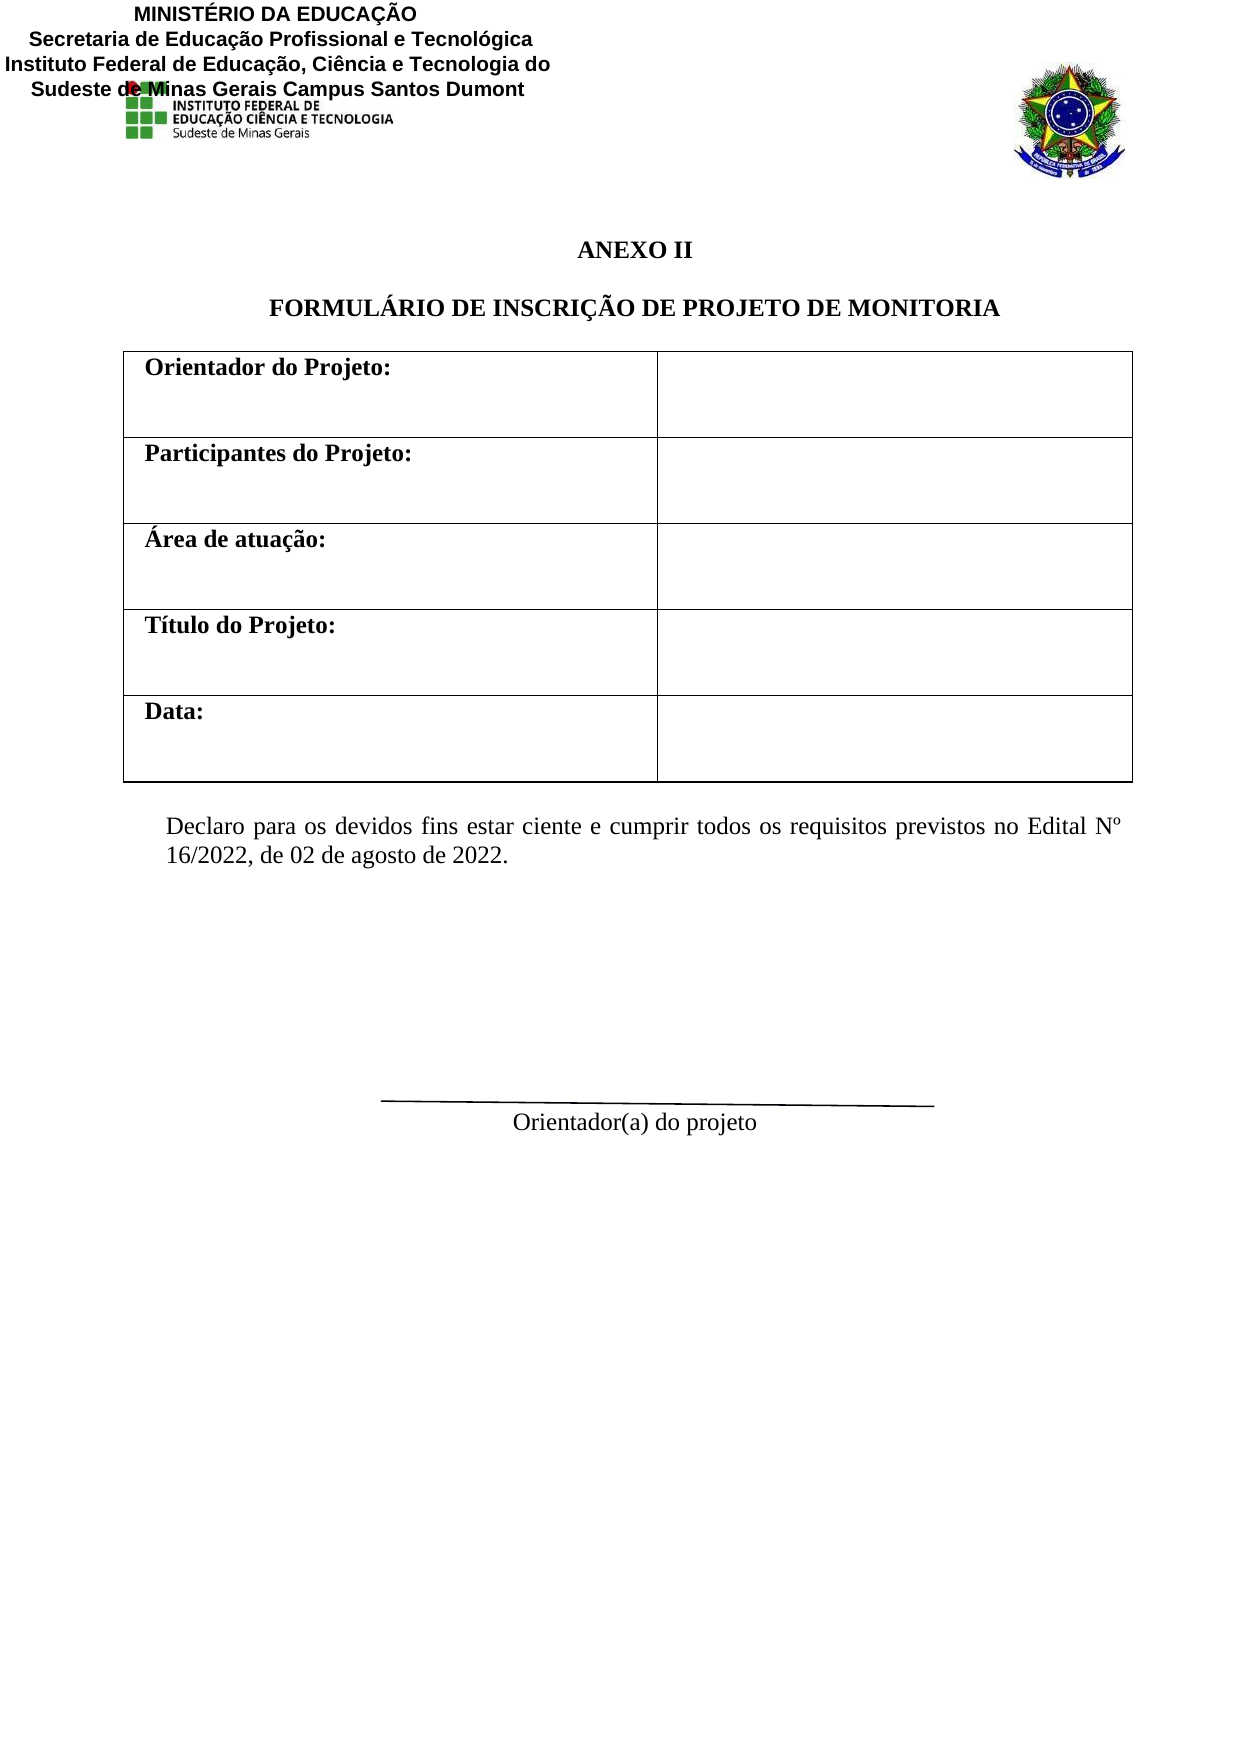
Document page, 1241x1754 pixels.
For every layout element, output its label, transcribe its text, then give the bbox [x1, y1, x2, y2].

text ANEXO II [148, 236, 1122, 264]
table_cell Título do Projeto: [124, 610, 657, 695]
text FORMULÁRIO DE INSCRIÇÃO DE PROJETO DE MONITORIA [148, 293, 1122, 322]
table_cell [658, 524, 1132, 609]
table_cell [658, 438, 1132, 523]
text Orientador(a) do projeto [148, 1099, 1122, 1136]
table_cell Participantes do Projeto: [124, 438, 657, 523]
table_cell [658, 696, 1132, 781]
picture [1013, 62, 1126, 179]
table_cell [658, 610, 1132, 695]
picture [125, 80, 394, 139]
table_header Orientador do Projeto: [124, 352, 657, 437]
table_header [658, 352, 1132, 437]
table_cell Data: [124, 696, 657, 781]
text Declaro para os devidos fins estar ciente e cumprir todos os requisitos previstos no Edital Nº 16/2022, de 02 de agosto de 2022. [166, 811, 1122, 869]
table_cell Área de atuação: [124, 524, 657, 609]
